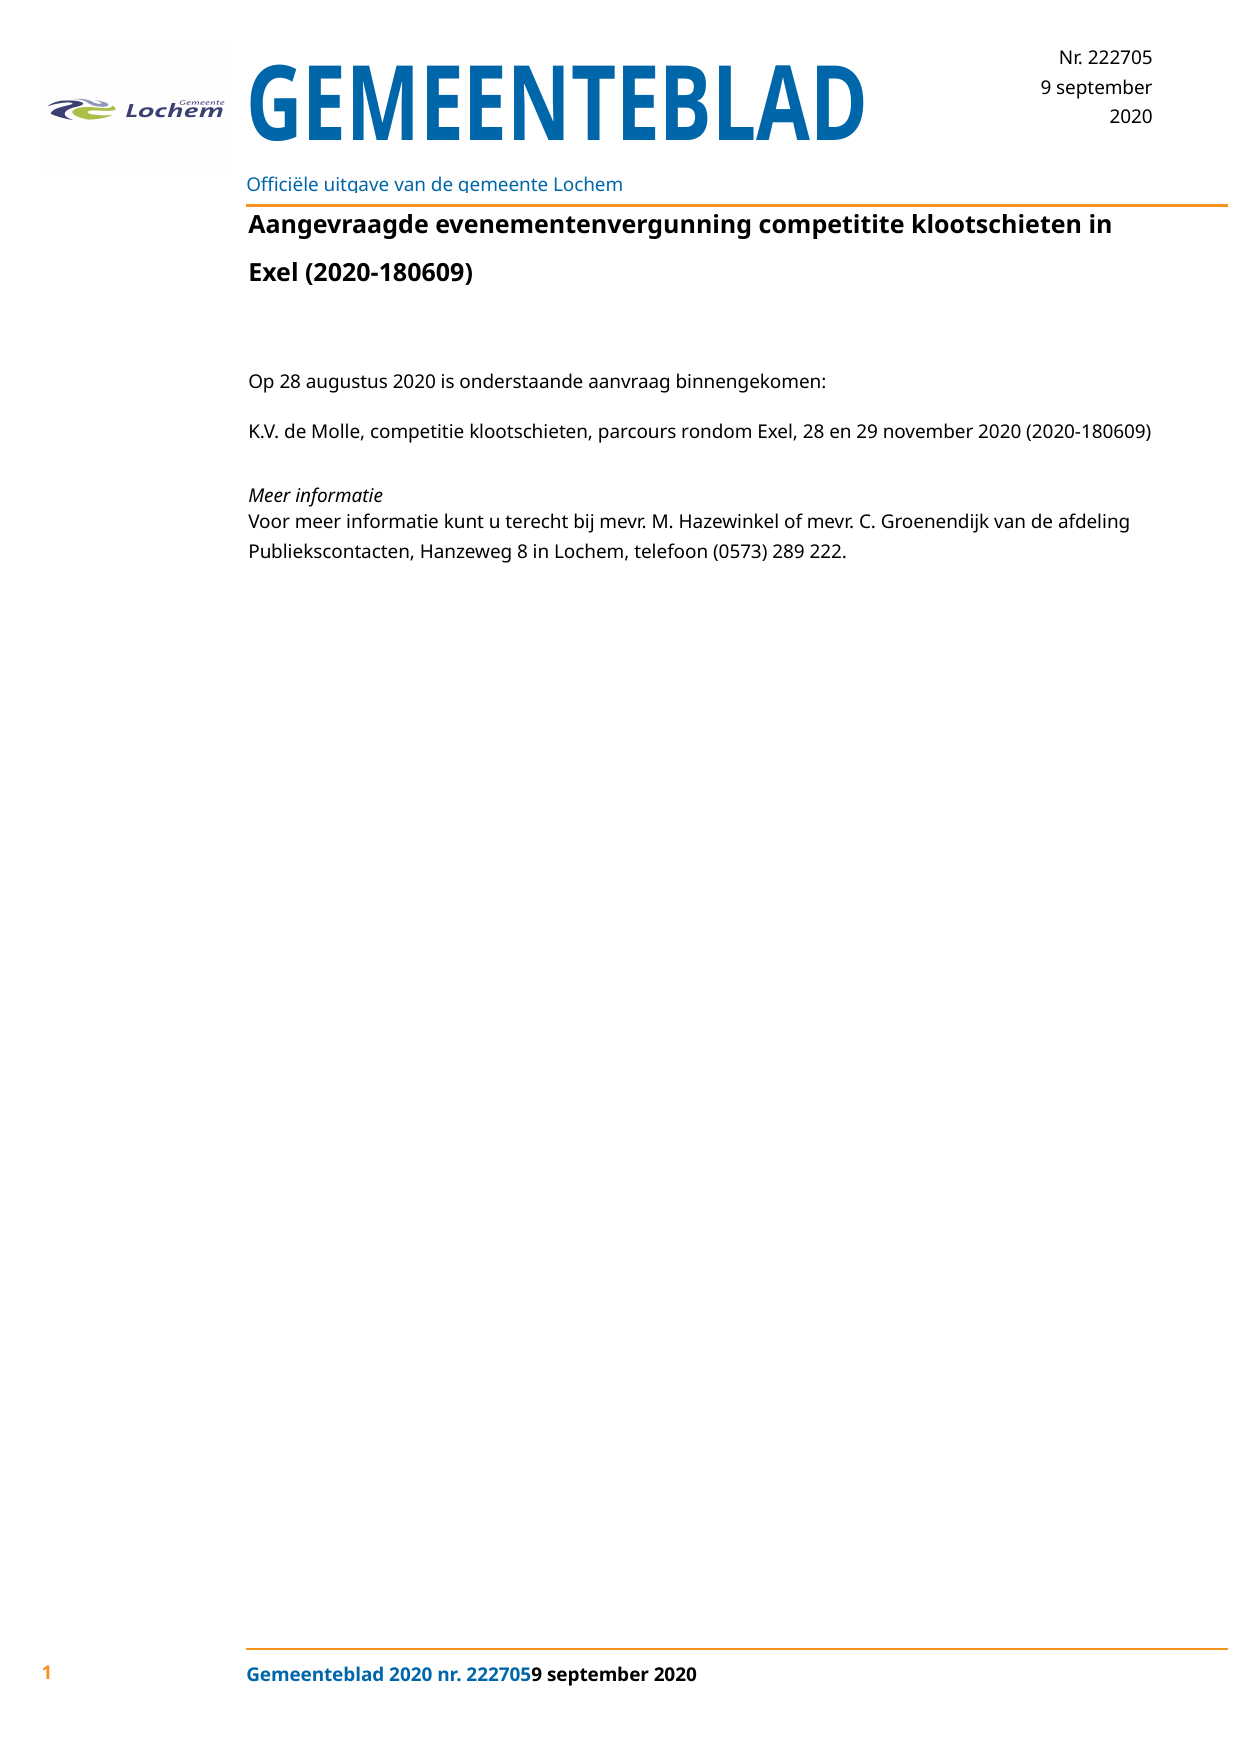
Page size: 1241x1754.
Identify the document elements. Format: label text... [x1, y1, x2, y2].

text Aangevraagde evenementenvergunning competitite klootschieten in Exel (2020-180609) [248, 207, 1152, 288]
text Voor meer informatie kunt u terecht bij mevr. M. Hazewinkel of mevr. C. Groenendijk van de afdeling Publiekscontacten, Hanzeweg 8 in Lochem, telefoon (0573) 289 222. [248, 508, 1152, 564]
text Meer informatie [248, 483, 1152, 508]
picture [41, 47, 231, 172]
text Op 28 augustus 2020 is onderstaande aanvraag binnengekomen: [248, 368, 1152, 394]
text K.V. de Molle, competitie klootschieten, parcours rondom Exel, 28 en 29 november 2020 (2020-180609) [248, 419, 1152, 444]
